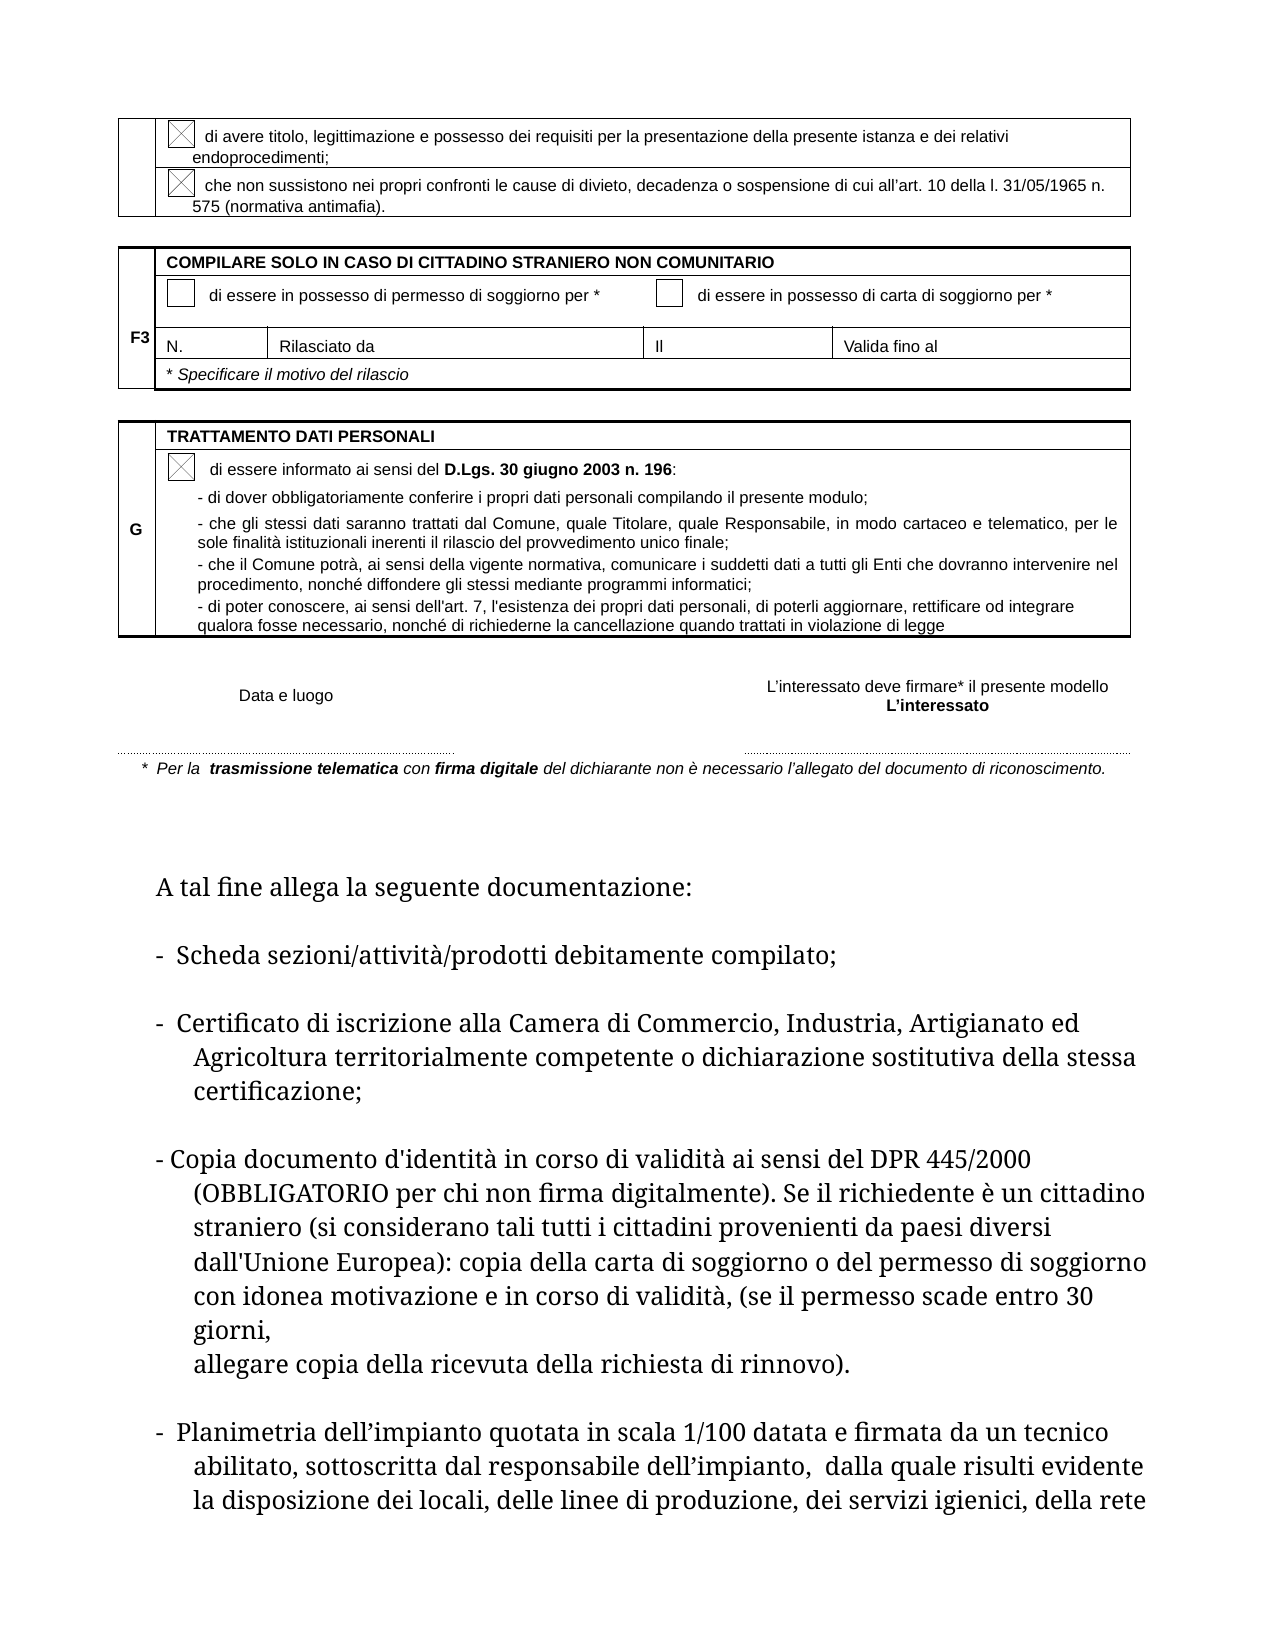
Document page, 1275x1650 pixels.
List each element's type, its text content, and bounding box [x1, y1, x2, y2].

table_cell [260, 638, 357, 676]
table_cell di essere in possesso di permesso di soggiorno per * [156, 276, 643, 326]
table_cell [745, 638, 841, 676]
table_cell L’interessato deve firmare* il presente modello L’interessato [745, 676, 1131, 753]
table_cell [841, 638, 938, 676]
table_cell [357, 638, 454, 676]
table_cell - di poter conoscere, ai sensi dell'art. 7, l'esistenza dei propri dati personali, di poterli aggiornare, rettificare od integrare qualora fosse necessario, nonché di richiederne la cancellazione quando trattati in violazione di legge [186, 594, 1130, 635]
table_cell - che gli stessi dati saranno trattati dal Comune, quale Titolare, quale Responsabile, in modo cartaceo e telematico, per le sole finalità istituzionali inerenti il rilascio del provvedimento unico finale; [186, 511, 1130, 552]
table_cell di essere informato ai sensi del D.Lgs. 30 giugno 2003 n. 196: [156, 450, 1130, 481]
table_header TRATTAMENTO DATI PERSONALI [156, 423, 1130, 449]
table_cell [648, 638, 744, 676]
table_header F3 [119, 249, 154, 388]
table_cell Rilasciato da [268, 328, 643, 358]
table_cell [118, 638, 156, 676]
table_cell * Per la trasmissione telematica con firma digitale del dichiarante non è necessario l’allegato del documento di riconoscimento. [118, 753, 1131, 782]
table_cell - di dover obbligatoriamente conferire i propri dati personali compilando il presente modulo; [186, 481, 1130, 511]
table_cell [648, 676, 744, 753]
table_cell [118, 783, 1131, 840]
table_header COMPILARE SOLO IN CASO DI CITTADINO STRANIERO NON COMUNITARIO [156, 249, 1130, 275]
table_cell N. [156, 328, 267, 358]
text A tal fine allega la seguente documentazione: [156, 869, 1157, 903]
table_cell [156, 552, 186, 593]
table_cell di avere titolo, legittimazione e possesso dei requisiti per la presentazione della presente istanza e dei relativi endoprocedimenti; [156, 119, 1130, 167]
table_cell [551, 638, 648, 676]
table_cell [119, 119, 155, 216]
table_cell [156, 638, 260, 676]
table_cell [156, 594, 186, 635]
text - Copia documento d'identità in corso di validità ai sensi del DPR 445/2000 (OBBLIGATORIO per chi non firma digitalmente). Se il richiedente è un cittadino straniero (si considerano tali tutti i cittadini provenienti da paesi diversi dall'Unione Europea): copia della carta di soggiorno o del permesso di soggiorno con idonea motivazione e in corso di validità, (se il permesso scade entro 30 giorni, allegare copia della ricevuta della richiesta di rinnovo). [156, 1142, 1157, 1380]
table_cell [939, 638, 1035, 676]
table_cell [156, 481, 186, 511]
table_cell di essere in possesso di carta di soggiorno per * [644, 276, 1130, 326]
table_cell Il [644, 328, 832, 358]
table_cell [551, 676, 648, 753]
table_cell [156, 511, 186, 552]
table_cell [454, 676, 551, 753]
text - Planimetria dell’impianto quotata in scala 1/100 datata e firmata da un tecnico abilitato, sottoscritta dal responsabile dell’impianto, dalla quale risulti evidente la disposizione dei locali, delle linee di produzione, dei servizi igienici, della rete [156, 1414, 1157, 1517]
table_cell che non sussistono nei propri confronti le cause di divieto, decadenza o sospensione di cui all’art. 10 della l. 31/05/1965 n. 575 (normativa antimafia). [156, 168, 1130, 216]
table_cell [118, 840, 1131, 869]
table_header G [119, 423, 155, 635]
table_cell [1035, 638, 1131, 676]
text - Certificato di iscrizione alla Camera di Commercio, Industria, Artigianato ed Agricoltura territorialmente competente o dichiarazione sostitutiva della stessa certificazione; [156, 1006, 1157, 1108]
text - Scheda sezioni/attività/prodotti debitamente compilato; [156, 938, 1157, 972]
table_cell [454, 638, 551, 676]
table_cell * Specificare il motivo del rilascio [156, 359, 1130, 388]
table_cell - che il Comune potrà, ai sensi della vigente normativa, comunicare i suddetti dati a tutti gli Enti che dovranno intervenire nel procedimento, nonché diffondere gli stessi mediante programmi informatici; [186, 552, 1130, 593]
table_cell Valida fino al [833, 328, 1130, 358]
table_cell Data e luogo [118, 676, 454, 753]
